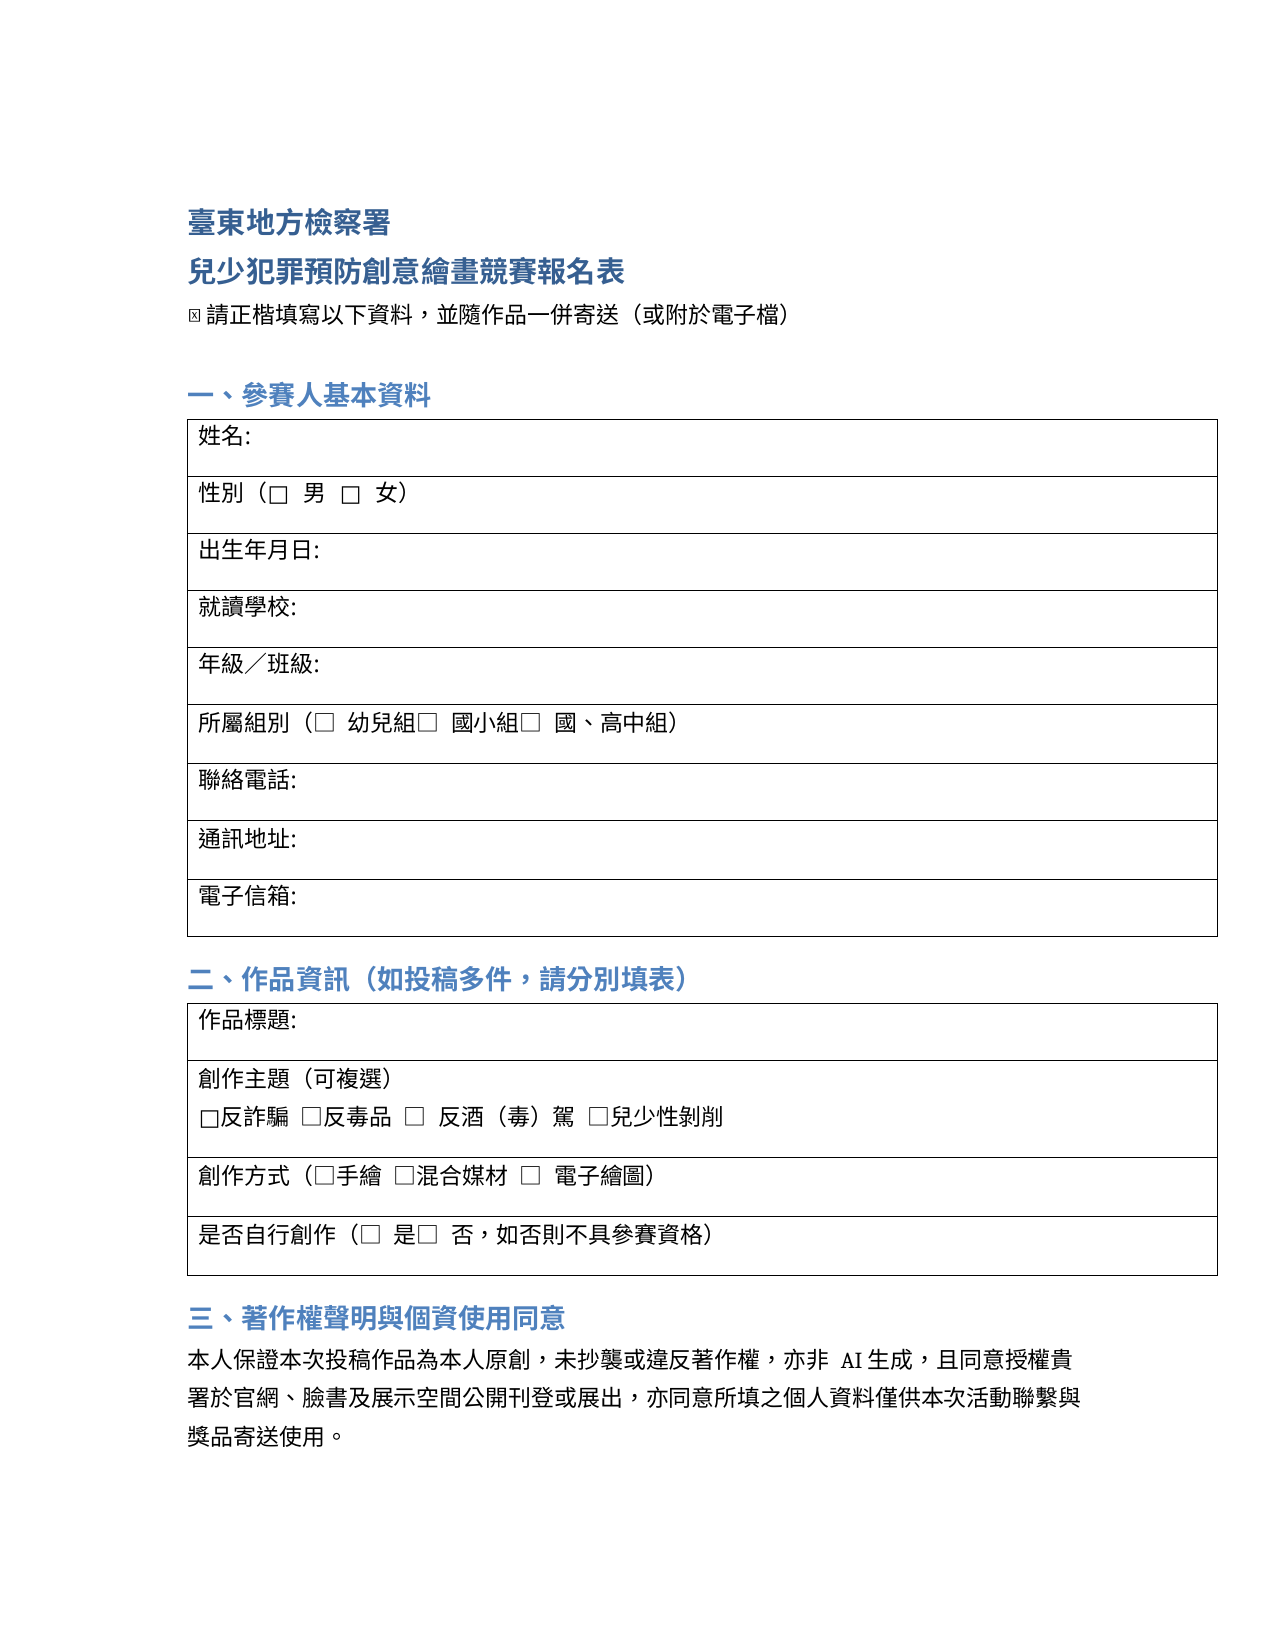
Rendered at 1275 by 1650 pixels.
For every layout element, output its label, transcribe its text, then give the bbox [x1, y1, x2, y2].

table_cell 所屬組別（□ 幼兒組□ 國小組□ 國、高中組） [188, 705, 1217, 763]
text 📌 請正楷填寫以下資料，並隨作品一併寄送（或附於電子檔） [187, 297, 1087, 330]
table_cell 出生年月日: [188, 534, 1217, 590]
table_cell 性別（□ 男 □ 女） [188, 477, 1217, 533]
subtitle 臺東地方檢察署 兒少犯罪預防創意繪畫競賽報名表 [187, 200, 1087, 291]
subtitle 一、參賽人基本資料 [187, 377, 1087, 414]
text 本人保證本次投稿作品為本人原創，未抄襲或違反著作權，亦非 AI 生成，且同意授權貴署於官網、臉書及展示空間公開刊登或展出，亦同意所填之個人資料僅供本次活動聯繫與獎品寄送使用。 [187, 1342, 1087, 1452]
table_header 姓名: [188, 420, 1217, 476]
table_header 作品標題: [188, 1004, 1217, 1060]
subtitle 二、作品資訊（如投稿多件，請分別填表） [187, 958, 1087, 997]
table_cell 年級／班級: [188, 648, 1217, 704]
subtitle 三、著作權聲明與個資使用同意 [187, 1297, 1087, 1336]
table_cell 就讀學校: [188, 591, 1217, 647]
table_cell 創作方式（□手繪 □混合媒材 □ 電子繪圖） [188, 1158, 1217, 1216]
table_cell 電子信箱: [188, 880, 1217, 936]
table_cell 通訊地址: [188, 821, 1217, 879]
table_cell 是否自行創作（□ 是□ 否，如否則不具參賽資格） [188, 1217, 1217, 1275]
table_cell 創作主題（可複選） □反詐騙 □反毒品 □ 反酒（毒）駕 □兒少性剝削 [188, 1061, 1217, 1157]
table_cell 聯絡電話: [188, 764, 1217, 820]
